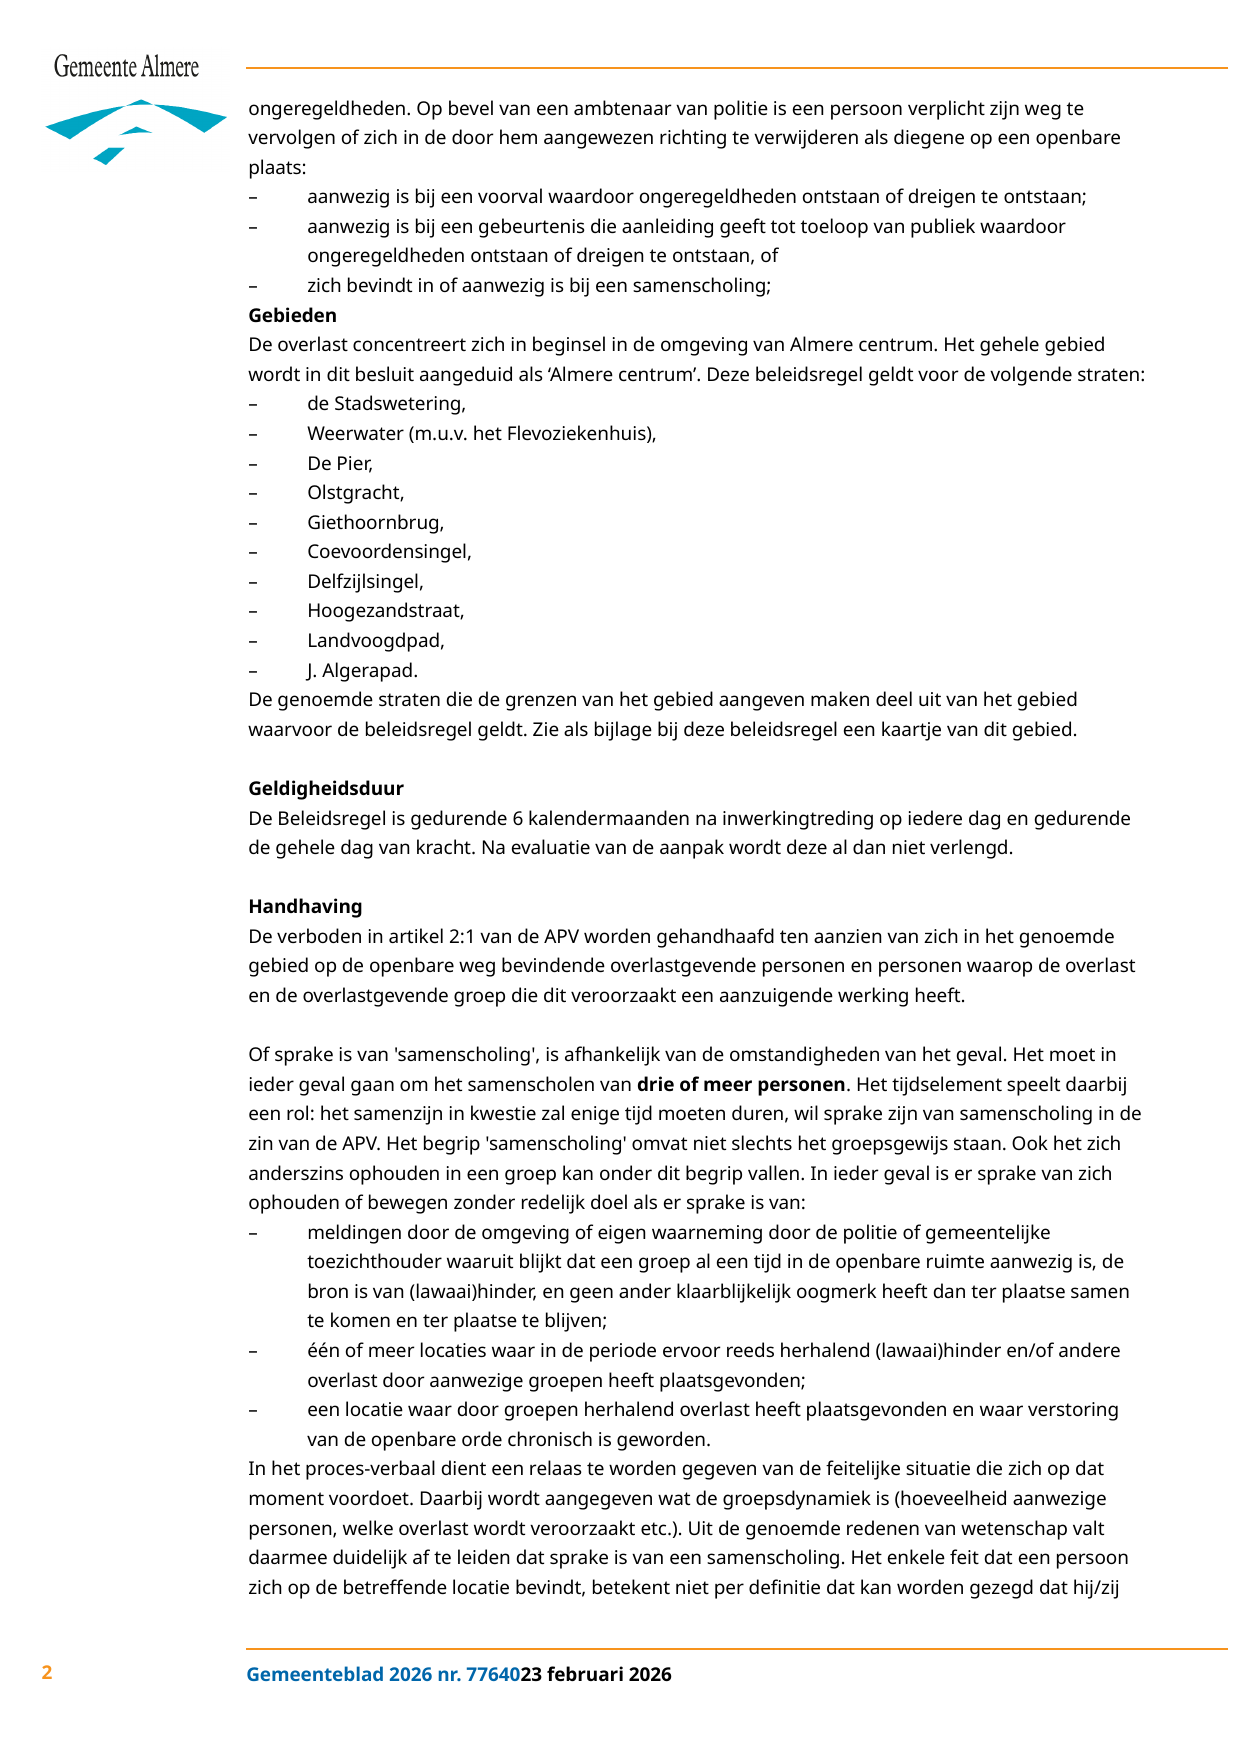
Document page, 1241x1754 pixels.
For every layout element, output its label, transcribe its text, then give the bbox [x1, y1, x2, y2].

list Delfzijlsingel, [248, 568, 1152, 594]
list Hoogezandstraat, [248, 598, 1152, 623]
list aanwezig is bij een voorval waardoor ongeregeldheden ontstaan of dreigen te ontstaan; [248, 183, 1152, 209]
list Weerwater (m.u.v. het Flevoziekenhuis), [248, 420, 1152, 446]
text De overlast concentreert zich in beginsel in de omgeving van Almere centrum. Het gehele gebied wordt in dit besluit aangeduid als ‘Almere centrum’. Deze beleidsregel geldt voor de volgende straten: [248, 331, 1152, 387]
text ongeregeldheden. Op bevel van een ambtenaar van politie is een persoon verplicht zijn weg te vervolgen of zich in de door hem aangewezen richting te verwijderen als diegene op een openbare plaats: [248, 95, 1152, 180]
list De Pier, [248, 450, 1152, 476]
text Gebieden [248, 302, 1152, 328]
list één of meer locaties waar in de periode ervoor reeds herhalend (lawaai)hinder en/of andere overlast door aanwezige groepen heeft plaatsgevonden; [248, 1337, 1152, 1393]
picture [41, 47, 231, 172]
list aanwezig is bij een gebeurtenis die aanleiding geeft tot toeloop van publiek waardoor ongeregeldheden ontstaan of dreigen te ontstaan, of [248, 213, 1152, 268]
text De verboden in artikel 2:1 van de APV worden gehandhaafd ten aanzien van zich in het genoemde gebied op de openbare weg bevindende overlastgevende personen en personen waarop de overlast en de overlastgevende groep die dit veroorzaakt een aanzuigende werking heeft. [248, 923, 1152, 1008]
text Of sprake is van 'samenscholing', is afhankelijk van de omstandigheden van het geval. Het moet in ieder geval gaan om het samenscholen van drie of meer personen. Het tijdselement speelt daarbij een rol: het samenzijn in kwestie zal enige tijd moeten duren, wil sprake zijn van samenscholing in de zin van de APV. Het begrip 'samenscholing' omvat niet slechts het groepsgewijs staan. Ook het zich anderszins ophouden in een groep kan onder dit begrip vallen. In ieder geval is er sprake van zich ophouden of bewegen zonder redelijk doel als er sprake is van: [248, 1041, 1152, 1215]
list zich bevindt in of aanwezig is bij een samenscholing; [248, 272, 1152, 298]
text De genoemde straten die de grenzen van het gebied aangeven maken deel uit van het gebied waarvoor de beleidsregel geldt. Zie als bijlage bij deze beleidsregel een kaartje van dit gebied. [248, 686, 1152, 742]
text In het proces-verbaal dient een relaas te worden gegeven van de feitelijke situatie die zich op dat moment voordoet. Daarbij wordt aangegeven wat de groepsdynamiek is (hoeveelheid aanwezige personen, welke overlast wordt veroorzaakt etc.). Uit de genoemde redenen van wetenschap valt daarmee duidelijk af te leiden dat sprake is van een samenscholing. Het enkele feit dat een persoon zich op de betreffende locatie bevindt, betekent niet per definitie dat kan worden gezegd dat hij/zij [248, 1456, 1152, 1600]
list J. Algerapad. [248, 657, 1152, 683]
list meldingen door de omgeving of eigen waarneming door de politie of gemeentelijke toezichthouder waaruit blijkt dat een groep al een tijd in de openbare ruimte aanwezig is, de bron is van (lawaai)hinder, en geen ander klaarblijkelijk oogmerk heeft dan ter plaatse samen te komen en ter plaatse te blijven; [248, 1219, 1152, 1333]
text De Beleidsregel is gedurende 6 kalendermaanden na inwerkingtreding op iedere dag en gedurende de gehele dag van kracht. Na evaluatie van de aanpak wordt deze al dan niet verlengd. [248, 805, 1152, 860]
list de Stadswetering, [248, 391, 1152, 416]
list Olstgracht, [248, 479, 1152, 505]
list Giethoornbrug, [248, 509, 1152, 535]
text Geldigheidsduur [248, 775, 1152, 801]
list een locatie waar door groepen herhalend overlast heeft plaatsgevonden en waar verstoring van de openbare orde chronisch is geworden. [248, 1396, 1152, 1452]
list Coevoordensingel, [248, 538, 1152, 564]
list Landvoogdpad, [248, 627, 1152, 653]
text Handhaving [248, 893, 1152, 919]
